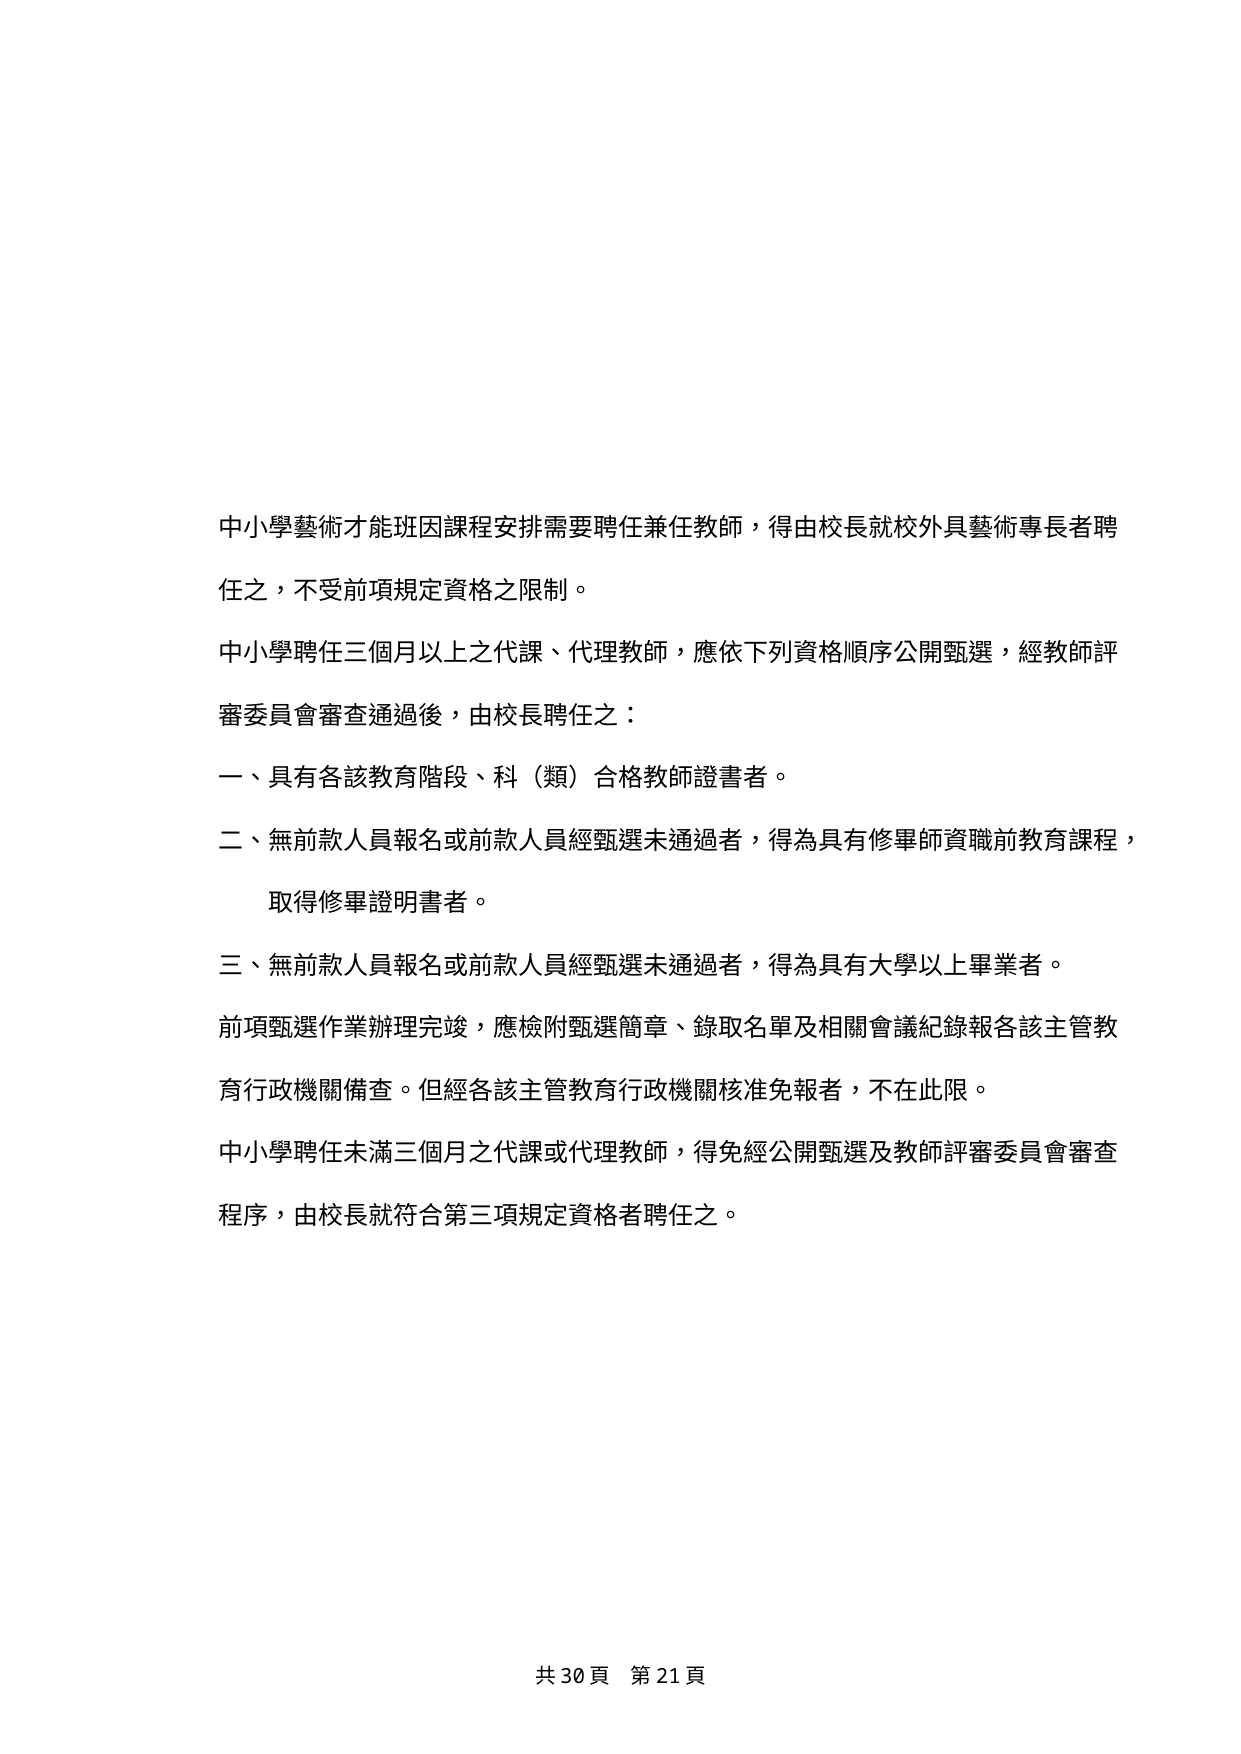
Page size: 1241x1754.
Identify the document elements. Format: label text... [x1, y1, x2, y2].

text 中小學藝術才能班因課程安排需要聘任兼任教師，得由校長就校外具藝術專長者聘任之，不受前項規定資格之限制。 [218, 484, 1122, 609]
text 三、無前款人員報名或前款人員經甄選未通過者，得為具有大學以上畢業者。 [118, 922, 1122, 984]
text 中小學聘任未滿三個月之代課或代理教師，得免經公開甄選及教師評審委員會審查程序，由校長就符合第三項規定資格者聘任之。 [218, 1109, 1122, 1234]
text 前項甄選作業辦理完竣，應檢附甄選簡章、錄取名單及相關會議紀錄報各該主管教育行政機關備查。但經各該主管教育行政機關核准免報者，不在此限。 [218, 984, 1122, 1109]
text 二、無前款人員報名或前款人員經甄選未通過者，得為具有修畢師資職前教育課程，取得修畢證明書者。 [218, 797, 1122, 922]
text 一、具有各該教育階段、科（類）合格教師證書者。 [118, 734, 1122, 797]
text 中小學聘任三個月以上之代課、代理教師，應依下列資格順序公開甄選，經教師評審委員會審查通過後，由校長聘任之： [218, 609, 1122, 734]
